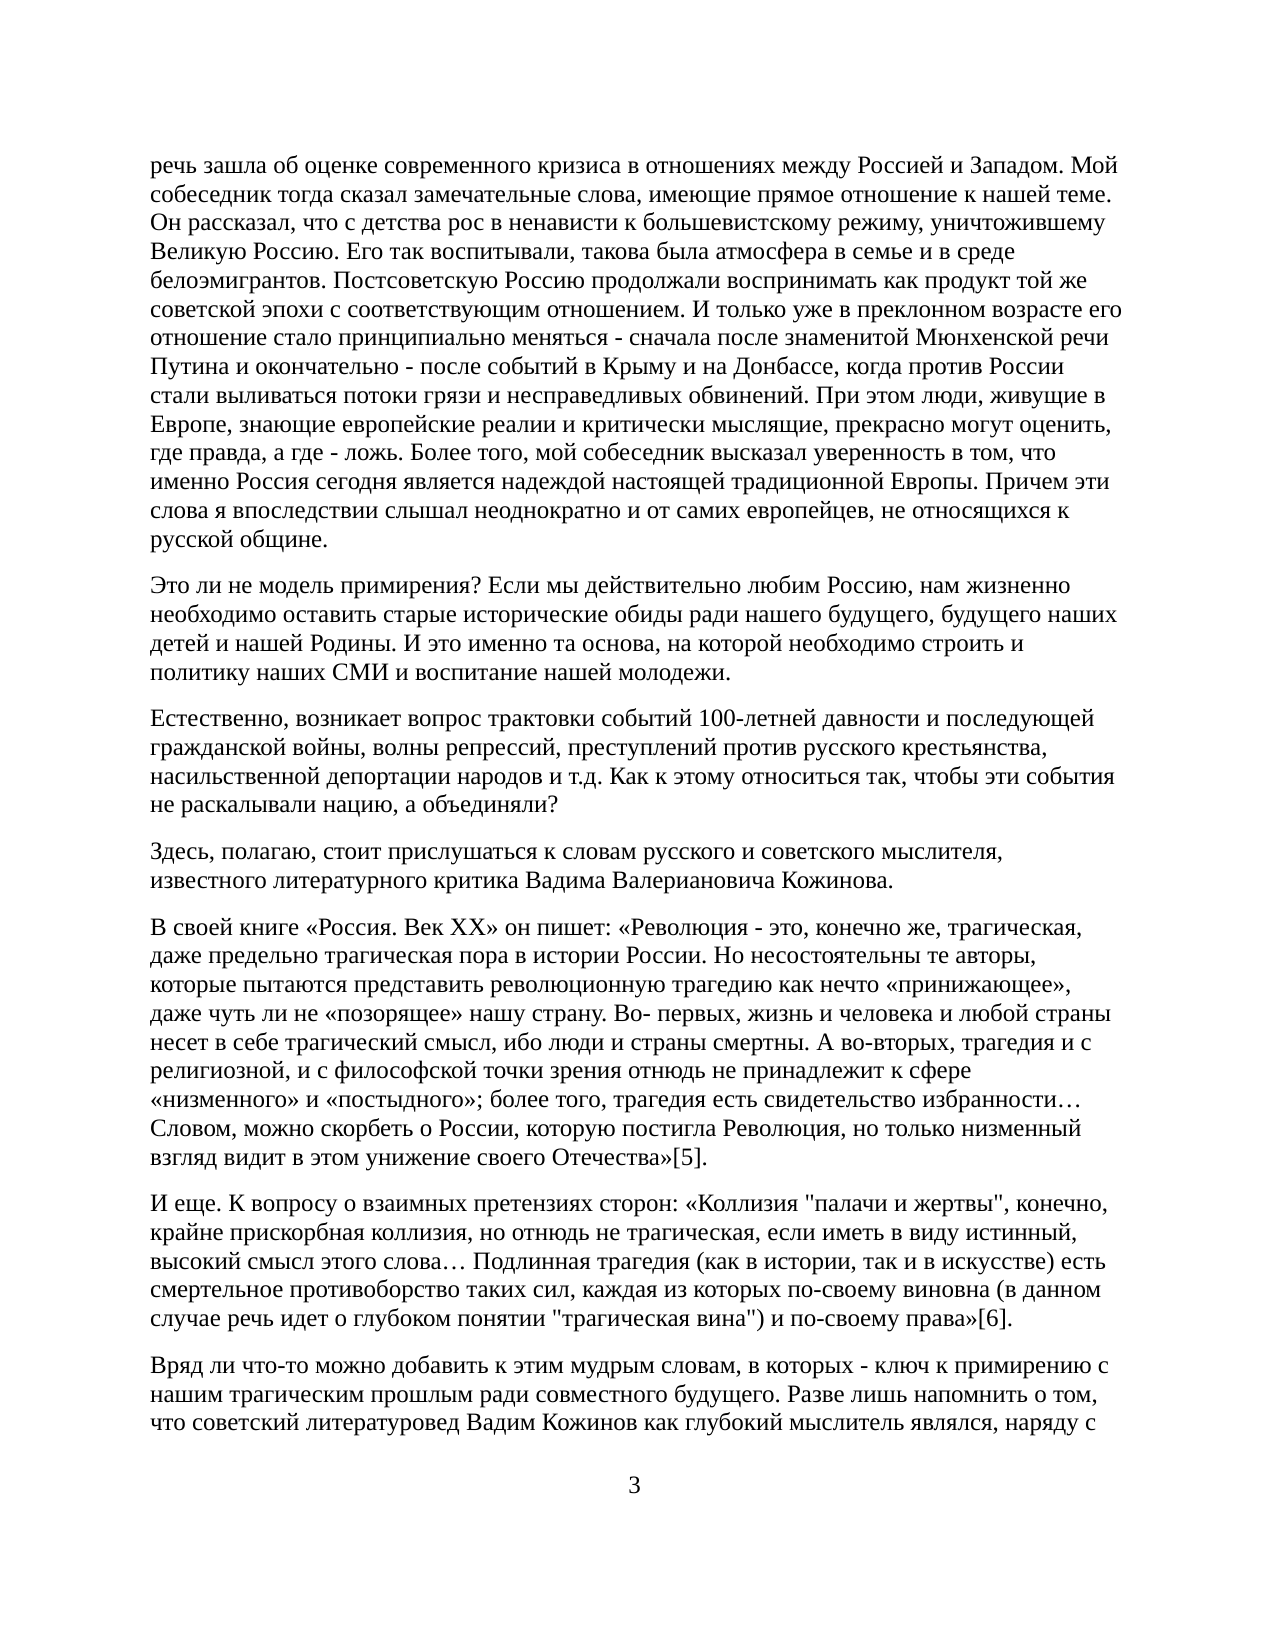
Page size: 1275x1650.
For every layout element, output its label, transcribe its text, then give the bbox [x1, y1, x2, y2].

text речь зашла об оценке современного кризиса в отношениях между Россией и Западом. Мой собеседник тогда сказал замечательные слова, имеющие прямое отношение к нашей теме. Он рассказал, что с детства рос в ненависти к большевистскому режиму, уничтожившему Великую Россию. Его так воспитывали, такова была атмосфера в семье и в среде белоэмигрантов. Постсоветскую Россию продолжали воспринимать как продукт той же советской эпохи с соответствующим отношением. И только уже в преклонном возрасте его отношение стало принципиально меняться - сначала после знаменитой Мюнхенской речи Путина и окончательно - после событий в Крыму и на Донбассе, когда против России стали выливаться потоки грязи и несправедливых обвинений. При этом люди, живущие в Европе, знающие европейские реалии и критически мыслящие, прекрасно могут оценить, где правда, а где - ложь. Более того, мой собеседник высказал уверенность в том, что именно Россия сегодня является надеждой настоящей традиционной Европы. Причем эти слова я впоследствии слышал неоднократно и от самих европейцев, не относящихся к русской общине. [150, 150, 1125, 552]
text Здесь, полагаю, стоит прислушаться к словам русского и советского мыслителя, известного литературного критика Вадима Валериановича Кожинова. [150, 836, 1125, 894]
text Естественно, возникает вопрос трактовки событий 100-летней давности и последующей гражданской войны, волны репрессий, преступлений против русского крестьянства, насильственной депортации народов и т.д. Как к этому относиться так, чтобы эти события не раскалывали нацию, а объединяли? [150, 703, 1125, 818]
text Вряд ли что-то можно добавить к этим мудрым словам, в которых - ключ к примирению с нашим трагическим прошлым ради совместного будущего. Разве лишь напомнить о том, что советский литературовед Вадим Кожинов как глубокий мыслитель являлся, наряду с [150, 1350, 1125, 1436]
text И еще. К вопросу о взаимных претензиях сторон: «Коллизия "палачи и жертвы", конечно, крайне прискорбная коллизия, но отнюдь не трагическая, если иметь в виду истинный, высокий смысл этого слова… Подлинная трагедия (как в истории, так и в искусстве) есть смертельное противоборство таких сил, каждая из которых по-своему виновна (в данном случае речь идет о глубоком понятии "трагическая вина") и по-своему права»[6]. [150, 1188, 1125, 1332]
text В своей книге «Россия. Век ХХ» он пишет: «Революция - это, конечно же, трагическая, даже предельно трагическая пора в истории России. Но несостоятельны те авторы, которые пытаются представить революционную трагедию как нечто «принижающее», даже чуть ли не «позорящее» нашу страну. Во- первых, жизнь и человека и любой страны несет в себе трагический смысл, ибо люди и страны смертны. А во-вторых, трагедия и с религиозной, и с философской точки зрения отнюдь не принадлежит к сфере «низменного» и «постыдного»; более того, трагедия есть свидетельство избранности… Словом, можно скорбеть о России, которую постигла Революция, но только низменный взгляд видит в этом унижение своего Отечества»[5]. [150, 912, 1125, 1170]
text Это ли не модель примирения? Если мы действительно любим Россию, нам жизненно необходимо оставить старые исторические обиды ради нашего будущего, будущего наших детей и нашей Родины. И это именно та основа, на которой необходимо строить и политику наших СМИ и воспитание нашей молодежи. [150, 570, 1125, 685]
